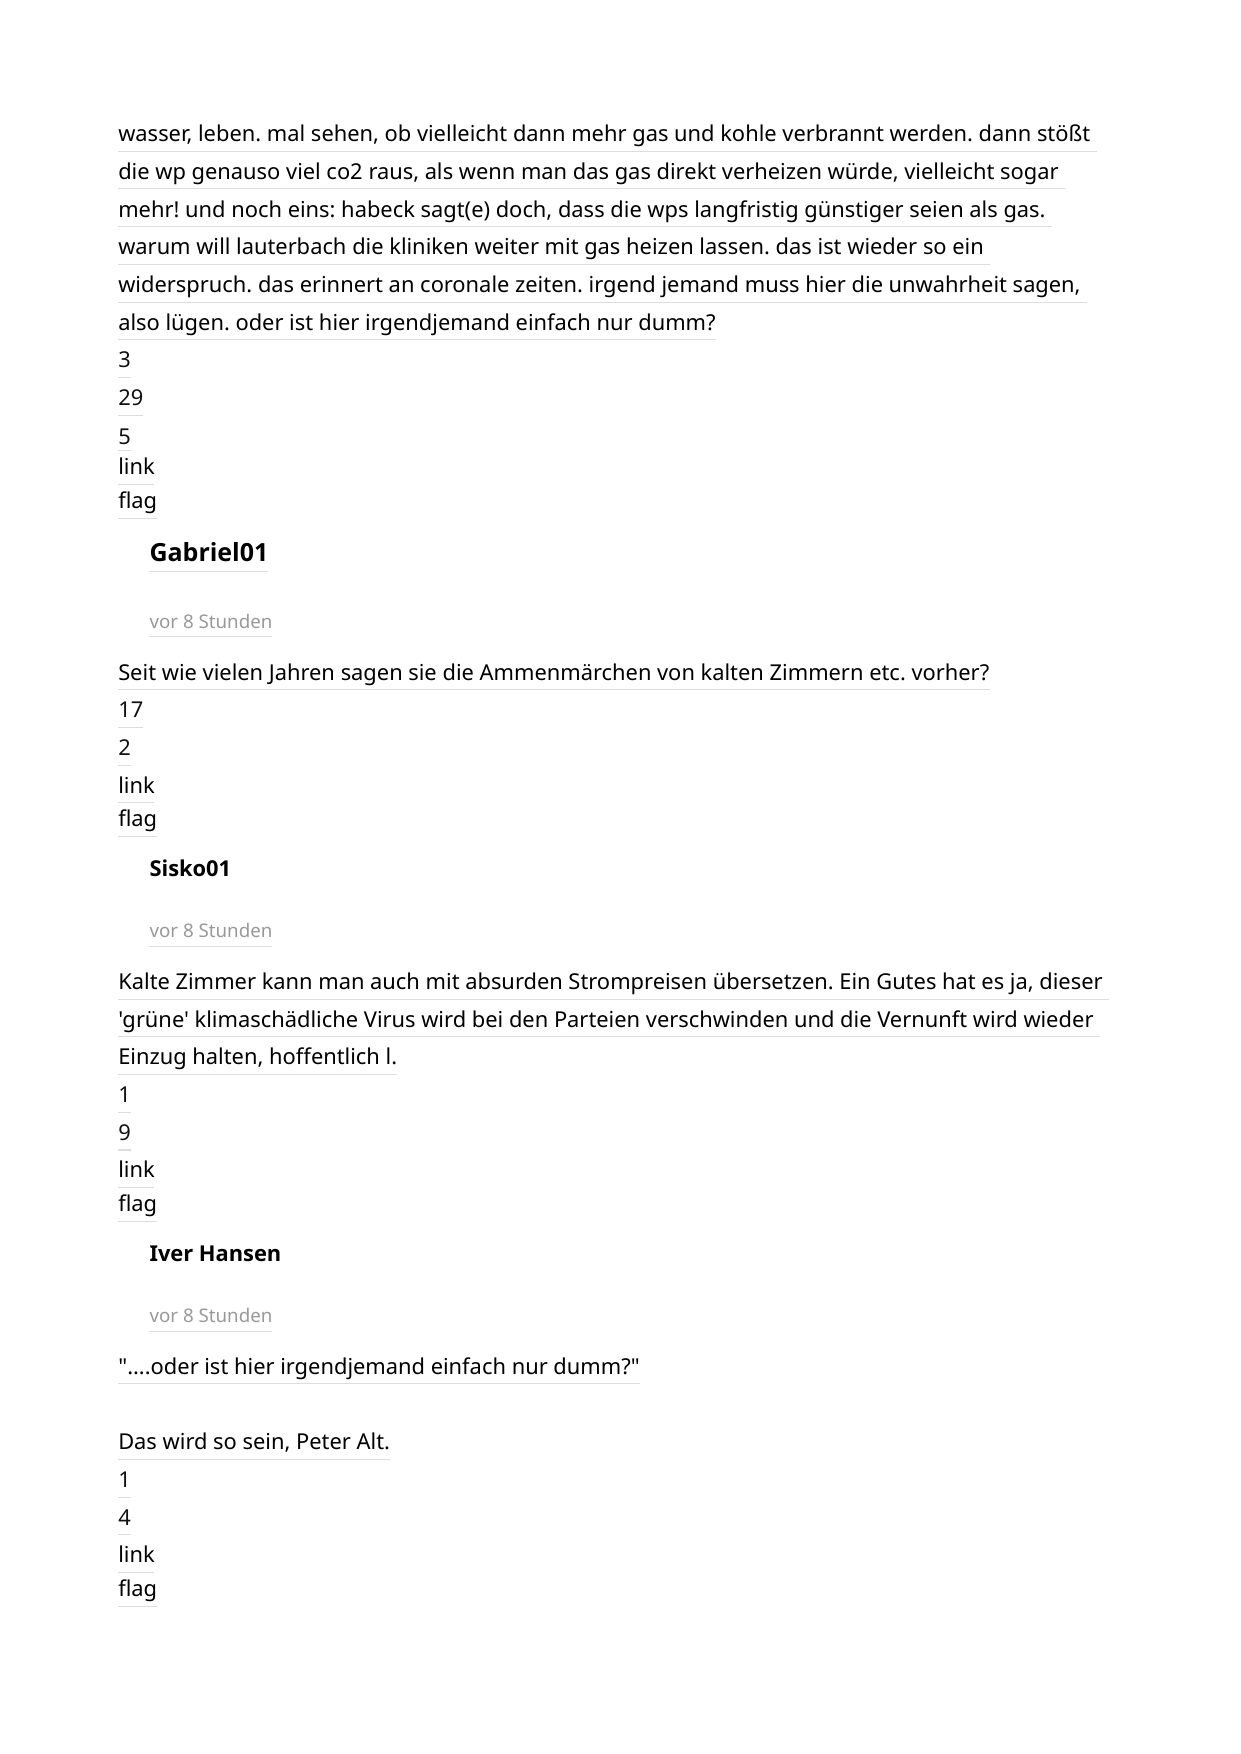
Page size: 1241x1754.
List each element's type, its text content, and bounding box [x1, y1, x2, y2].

text Seit wie vielen Jahren sagen sie die Ammenmärchen von kalten Zimmern etc. vorher? [118, 657, 1122, 690]
text 17 [118, 694, 1122, 728]
text link [118, 451, 1122, 485]
text vor 8 Stunden [149, 608, 1117, 637]
text wasser, leben. mal sehen, ob vielleicht dann mehr gas und kohle verbrannt werden. dann stößt die wp genauso viel co2 raus, als wenn man das gas direkt verheizen würde, vielleicht sogar mehr! und noch eins: habeck sagt(e) doch, dass die wps langfristig günstiger seien als gas. warum will lauterbach die kliniken weiter mit gas heizen lassen. das ist wieder so ein widerspruch. das erinnert an coronale zeiten. irgend jemand muss hier die unwahrheit sagen, also lügen. oder ist hier irgendjemand einfach nur dumm? [118, 118, 1122, 340]
text 1 [118, 1464, 1122, 1498]
text 4 [118, 1502, 1122, 1535]
text flag [118, 1188, 1122, 1222]
text Iver Hansen [149, 1238, 1122, 1267]
text vor 8 Stunden [149, 917, 1117, 947]
text 1 [118, 1079, 1122, 1113]
text vor 8 Stunden [149, 1302, 1117, 1332]
text 2 [118, 732, 1122, 766]
text Gabriel01 [149, 534, 1122, 572]
text flag [118, 1573, 1122, 1607]
text link [118, 1154, 1122, 1188]
text 3 [118, 344, 1122, 378]
text Kalte Zimmer kann man auch mit absurden Strompreisen übersetzen. Ein Gutes hat es ja, dieser 'grüne' klimaschädliche Virus wird bei den Parteien verschwinden und die Vernunft wird wieder Einzug halten, hoffentlich l. [118, 966, 1122, 1075]
text flag [118, 803, 1122, 837]
text Sisko01 [149, 853, 1122, 883]
text 9 [118, 1117, 1122, 1151]
text link [118, 1539, 1122, 1573]
text "....oder ist hier irgendjemand einfach nur dumm?" Das wird so sein, Peter Alt. [118, 1351, 1122, 1460]
text 29 [118, 382, 1122, 416]
text flag [118, 485, 1122, 519]
text link [118, 770, 1122, 803]
text 5 [118, 420, 1122, 451]
